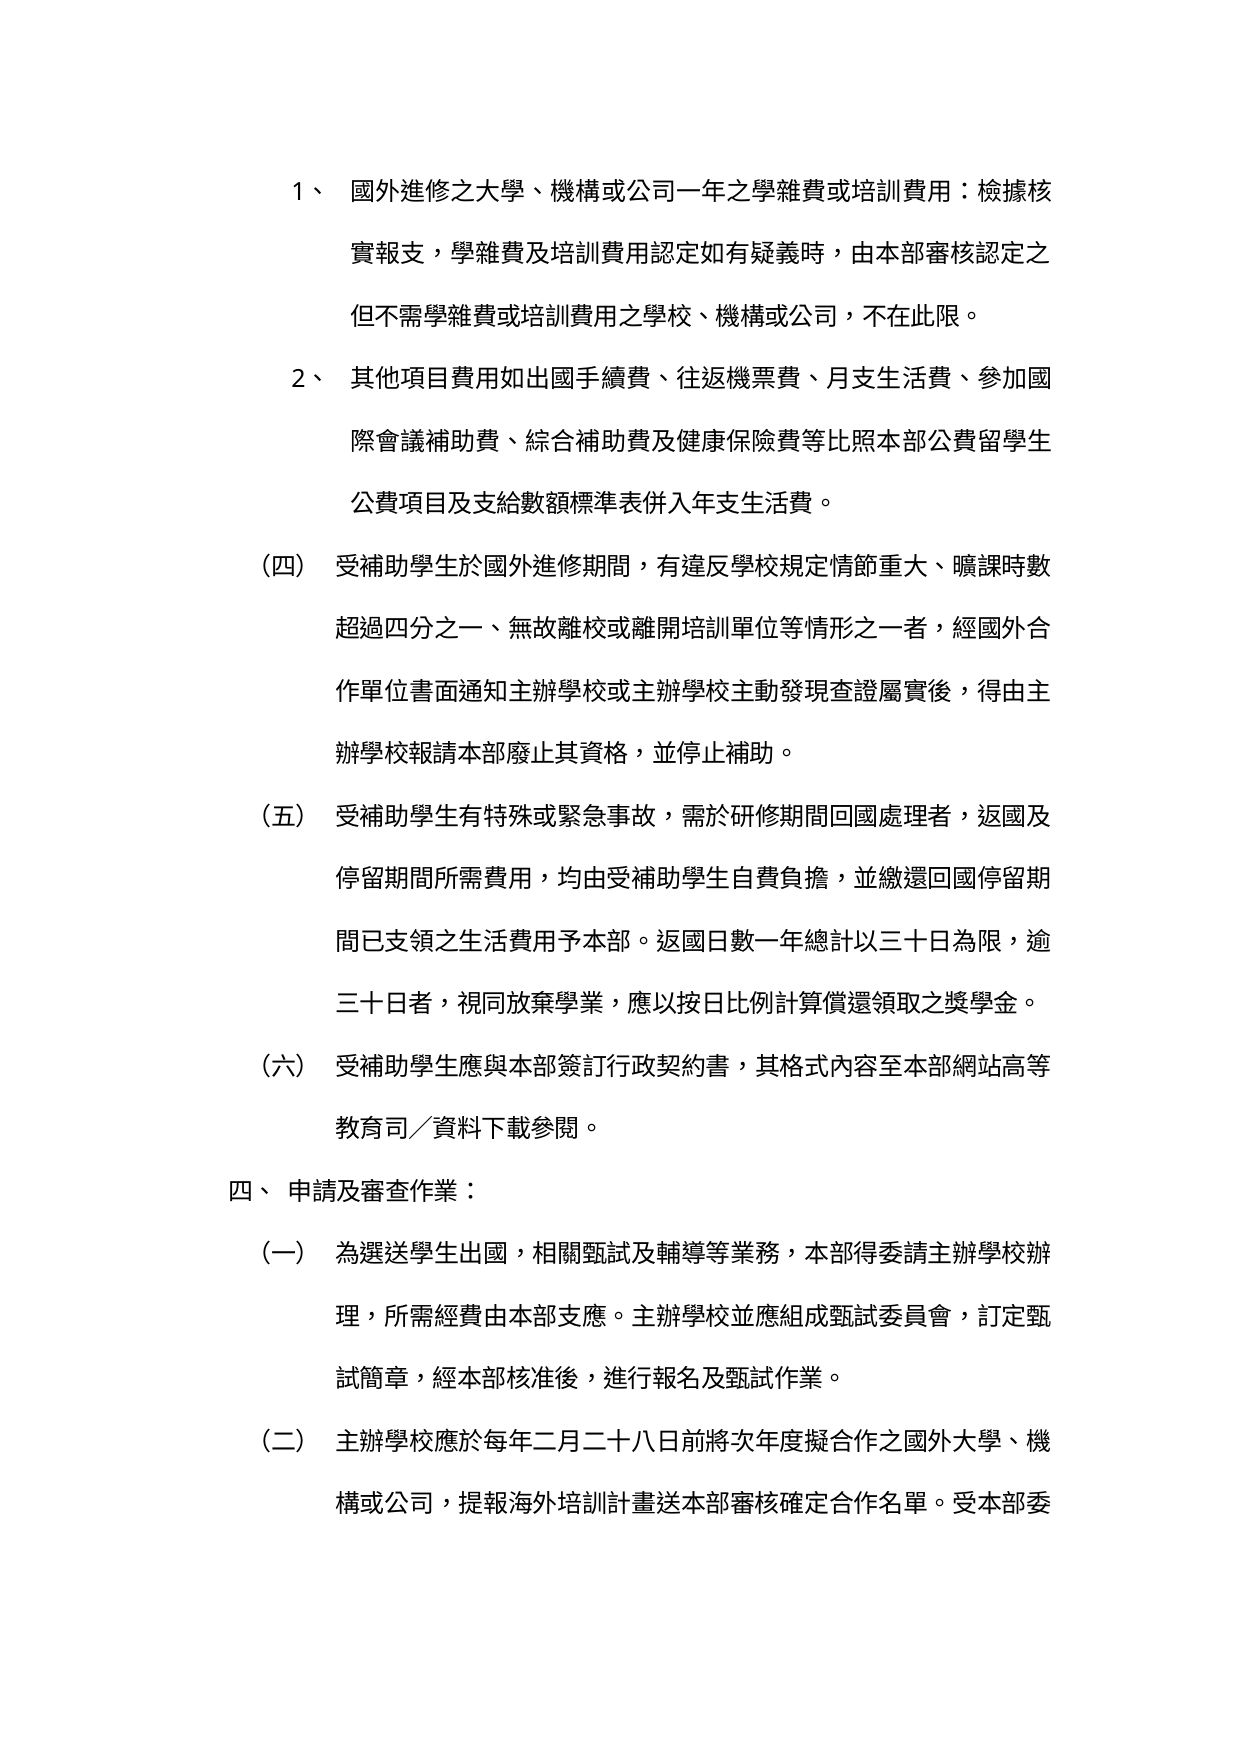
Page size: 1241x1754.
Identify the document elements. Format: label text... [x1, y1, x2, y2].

list 受補助學生應與本部簽訂行政契約書，其格式內容至本部網站高等教育司／資料下載參閱。 [247, 1033, 1053, 1158]
list 主辦學校應於每年二月二十八日前將次年度擬合作之國外大學、機構或公司，提報海外培訓計畫送本部審核確定合作名單。受本部委 [247, 1408, 1053, 1533]
list 受補助學生有特殊或緊急事故，需於研修期間回國處理者，返國及停留期間所需費用，均由受補助學生自費負擔，並繳還回國停留期間已支領之生活費用予本部。返國日數一年總計以三十日為限，逾三十日者，視同放棄學業，應以按日比例計算償還領取之獎學金。 [247, 783, 1053, 1033]
list 國外進修之大學、機構或公司一年之學雜費或培訓費用：檢據核實報支，學雜費及培訓費用認定如有疑義時，由本部審核認定之。但不需學雜費或培訓費用之學校、機構或公司，不在此限。 [291, 158, 1053, 346]
list 其他項目費用如出國手續費、往返機票費、月支生活費、參加國際會議補助費、綜合補助費及健康保險費等比照本部公費留學生公費項目及支給數額標準表併入年支生活費。 [291, 346, 1053, 533]
list 為選送學生出國，相關甄試及輔導等業務，本部得委請主辦學校辦理，所需經費由本部支應。主辦學校並應組成甄試委員會，訂定甄試簡章，經本部核准後，進行報名及甄試作業。 [247, 1221, 1053, 1408]
list 受補助學生於國外進修期間，有違反學校規定情節重大、曠課時數超過四分之一、無故離校或離開培訓單位等情形之一者，經國外合作單位書面通知主辦學校或主辦學校主動發現查證屬實後，得由主辦學校報請本部廢止其資格，並停止補助。 [247, 533, 1053, 783]
list 申請及審查作業： [228, 1158, 1053, 1221]
